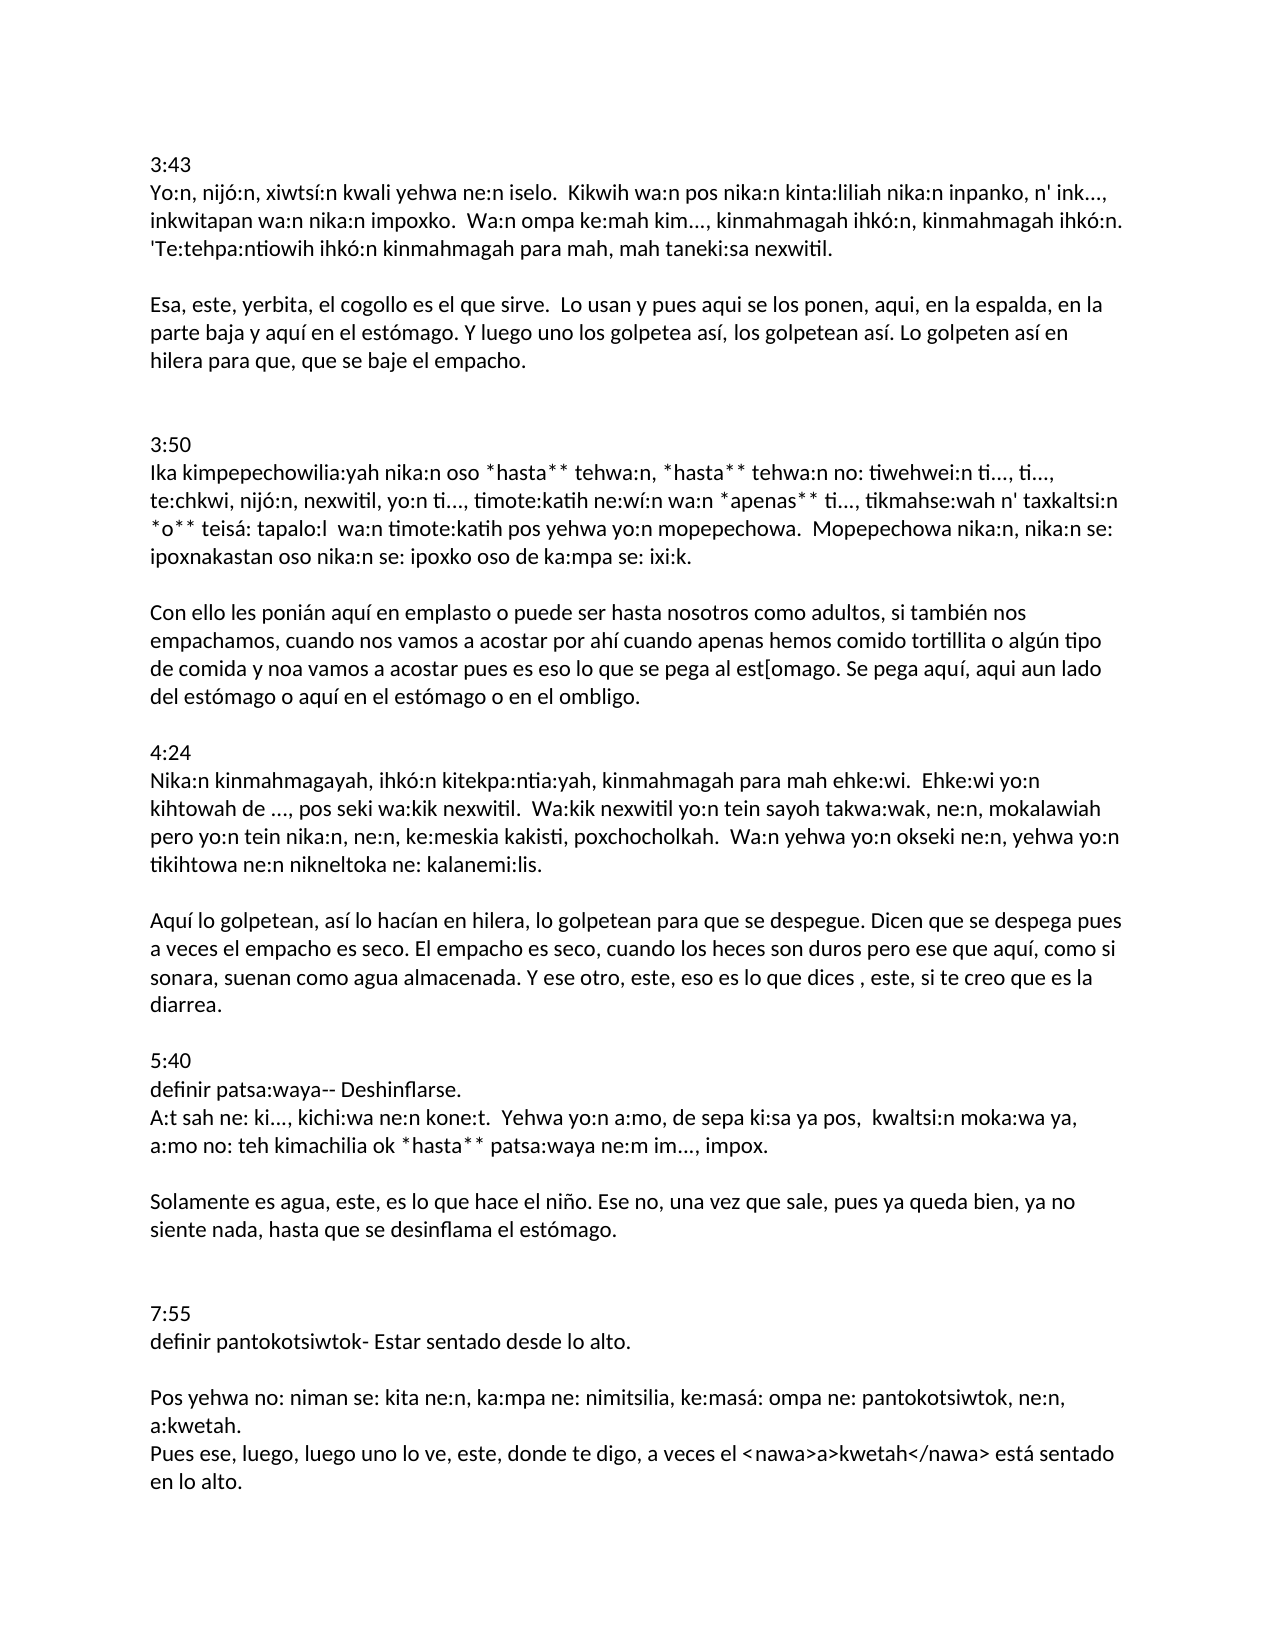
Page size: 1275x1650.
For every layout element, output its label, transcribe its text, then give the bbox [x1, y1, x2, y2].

text 4:24 [150, 738, 1125, 766]
text Solamente es agua, este, es lo que hace el niño. Ese no, una vez que sale, pues ya queda bien, ya no siente nada, hasta que se desinflama el estómago. [150, 1187, 1125, 1243]
text A:t sah ne: ki..., kichi:wa ne:n kone:t. Yehwa yo:n a:mo, de sepa ki:sa ya pos, kwaltsi:n moka:wa ya, a:mo no: teh kimachilia ok *hasta** patsa:waya ne:m im..., impox. [150, 1103, 1125, 1159]
text Con ello les ponián aquí en emplasto o puede ser hasta nosotros como adultos, si también nos empachamos, cuando nos vamos a acostar por ahí cuando apenas hemos comido tortillita o algún tipo de comida y noa vamos a acostar pues es eso lo que se pega al est[omago. Se pega aquí, aqui aun lado del estómago o aquí en el estómago o en el ombligo. [150, 598, 1125, 710]
text Esa, este, yerbita, el cogollo es el que sirve. Lo usan y pues aqui se los ponen, aqui, en la espalda, en la parte baja y aquí en el estómago. Y luego uno los golpetea así, los golpetean así. Lo golpeten así en hilera para que, que se baje el empacho. [150, 290, 1125, 374]
text Yo:n, nijó:n, xiwtsí:n kwali yehwa ne:n iselo. Kikwih wa:n pos nika:n kinta:liliah nika:n inpanko, n' ink..., inkwitapan wa:n nika:n impoxko. Wa:n ompa ke:mah kim..., kinmahmagah ihkó:n, kinmahmagah ihkó:n. 'Te:tehpa:ntiowih ihkó:n kinmahmagah para mah, mah taneki:sa nexwitil. [150, 178, 1125, 262]
text 3:43 [150, 150, 1125, 178]
text 5:40 [150, 1047, 1125, 1075]
text definir pantokotsiwtok- Estar sentado desde lo alto. [150, 1327, 1125, 1355]
text Nika:n kinmahmagayah, ihkó:n kitekpa:ntia:yah, kinmahmagah para mah ehke:wi. Ehke:wi yo:n kihtowah de ..., pos seki wa:kik nexwitil. Wa:kik nexwitil yo:n tein sayoh takwa:wak, ne:n, mokalawiah pero yo:n tein nika:n, ne:n, ke:meskia kakisti, poxchocholkah. Wa:n yehwa yo:n okseki ne:n, yehwa yo:n tikihtowa ne:n nikneltoka ne: kalanemi:lis. [150, 766, 1125, 878]
text 3:50 [150, 430, 1125, 458]
text Aquí lo golpetean, así lo hacían en hilera, lo golpetean para que se despegue. Dicen que se despega pues a veces el empacho es seco. El empacho es seco, cuando los heces son duros pero ese que aquí, como si sonara, suenan como agua almacenada. Y ese otro, este, eso es lo que dices , este, si te creo que es la diarrea. [150, 907, 1125, 1019]
text Pues ese, luego, luego uno lo ve, este, donde te digo, a veces el <nawa>a>kwetah</nawa> está sentado en lo alto. [150, 1439, 1125, 1495]
text definir patsa:waya-- Deshinflarse. [150, 1075, 1125, 1103]
text 7:55 [150, 1299, 1125, 1327]
text Pos yehwa no: niman se: kita ne:n, ka:mpa ne: nimitsilia, ke:masá: ompa ne: pantokotsiwtok, ne:n, a:kwetah. [150, 1383, 1125, 1439]
text Ika kimpepechowilia:yah nika:n oso *hasta** tehwa:n, *hasta** tehwa:n no: tiwehwei:n ti..., ti..., te:chkwi, nijó:n, nexwitil, yo:n ti..., timote:katih ne:wí:n wa:n *apenas** ti..., tikmahse:wah n' taxkaltsi:n *o** teisá: tapalo:l wa:n timote:katih pos yehwa yo:n mopepechowa. Mopepechowa nika:n, nika:n se: ipoxnakastan oso nika:n se: ipoxko oso de ka:mpa se: ixi:k. [150, 458, 1125, 570]
